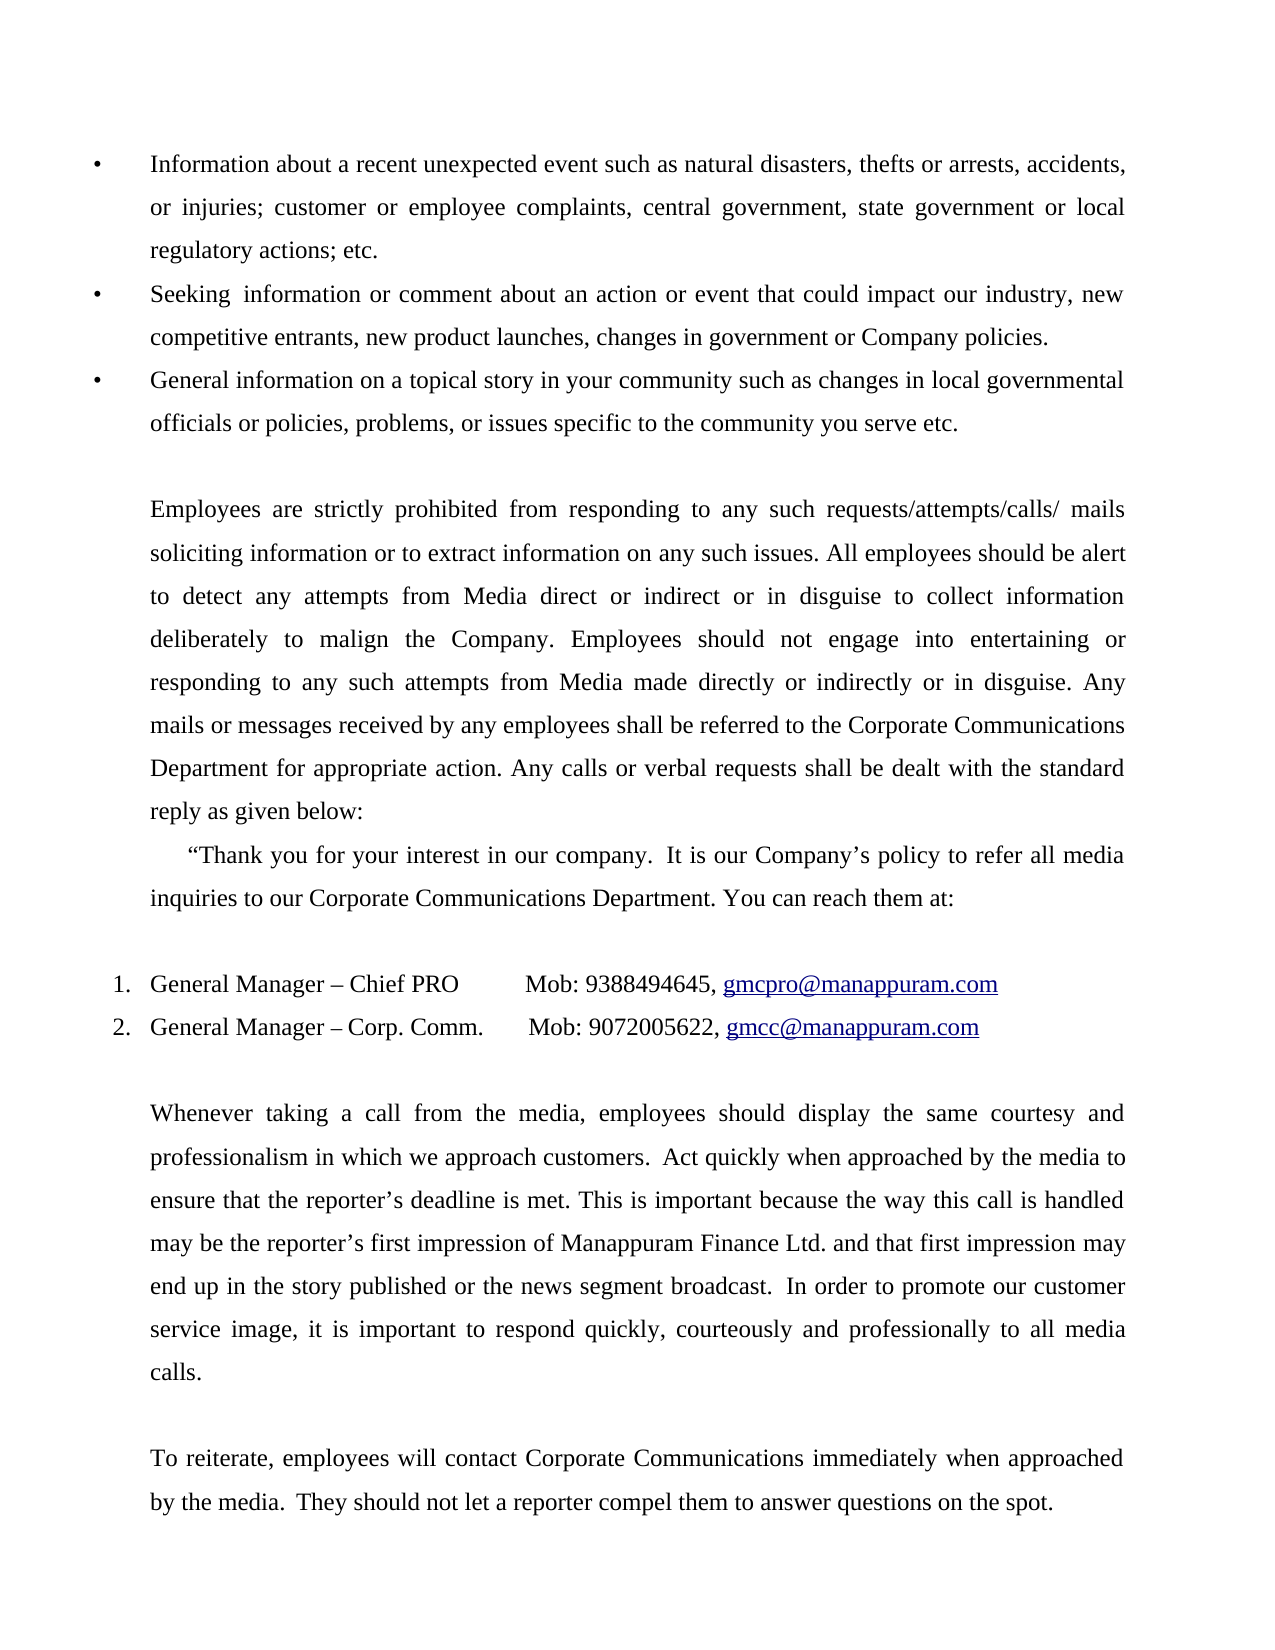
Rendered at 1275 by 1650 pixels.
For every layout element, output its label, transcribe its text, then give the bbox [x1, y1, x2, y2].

text To reiterate, employees will contact Corporate Communications immediately when approached by the media. They should not let a reporter compel them to answer questions on the spot. [150, 1443, 1125, 1515]
text Whenever taking a call from the media, employees should display the same courtesy and professionalism in which we approach customers. Act quickly when approached by the media to ensure that the reporter’s deadline is met. This is important because the way this call is handled may be the reporter’s first impression of Manappuram Finance Ltd. and that first impression may end up in the story published or the news segment broadcast. In order to promote our customer service image, it is important to respond quickly, courteously and professionally to all media calls. [150, 1098, 1126, 1386]
text Employees are strictly prohibited from responding to any such requests/attempts/calls/ mails soliciting information or to extract information on any such issues. All employees should be alert to detect any attempts from Media direct or indirect or in disguise to collect information deliberately to malign the Company. Employees should not engage into entertaining or responding to any such attempts from Media made directly or indirectly or in disguise. Any mails or messages received by any employees shall be referred to the Corporate Communications Department for appropriate action. Any calls or verbal requests shall be dealt with the standard reply as given below: [150, 494, 1126, 825]
list General information on a topical story in your community such as changes in local governmental officials or policies, problems, or issues specific to the community you serve etc. [93, 365, 1125, 437]
text “Thank you for your interest in our company. It is our Company’s policy to refer all media inquiries to our Corporate Communications Department. You can reach them at: [150, 840, 1125, 912]
list Information about a recent unexpected event such as natural disasters, thefts or arrests, accidents, or injuries; customer or employee complaints, central government, state government or local regulatory actions; etc. [93, 149, 1126, 264]
list Seeking information or comment about an action or event that could impact our industry, new competitive entrants, new product launches, changes in government or Company policies. [93, 279, 1125, 351]
list General Manager – Chief PRO Mob: 9388494645, gmcpro@manappuram.com [112, 969, 1137, 998]
list General Manager – Corp. Comm. Mob: 9072005622, gmcc@manappuram.com [112, 1012, 1137, 1041]
